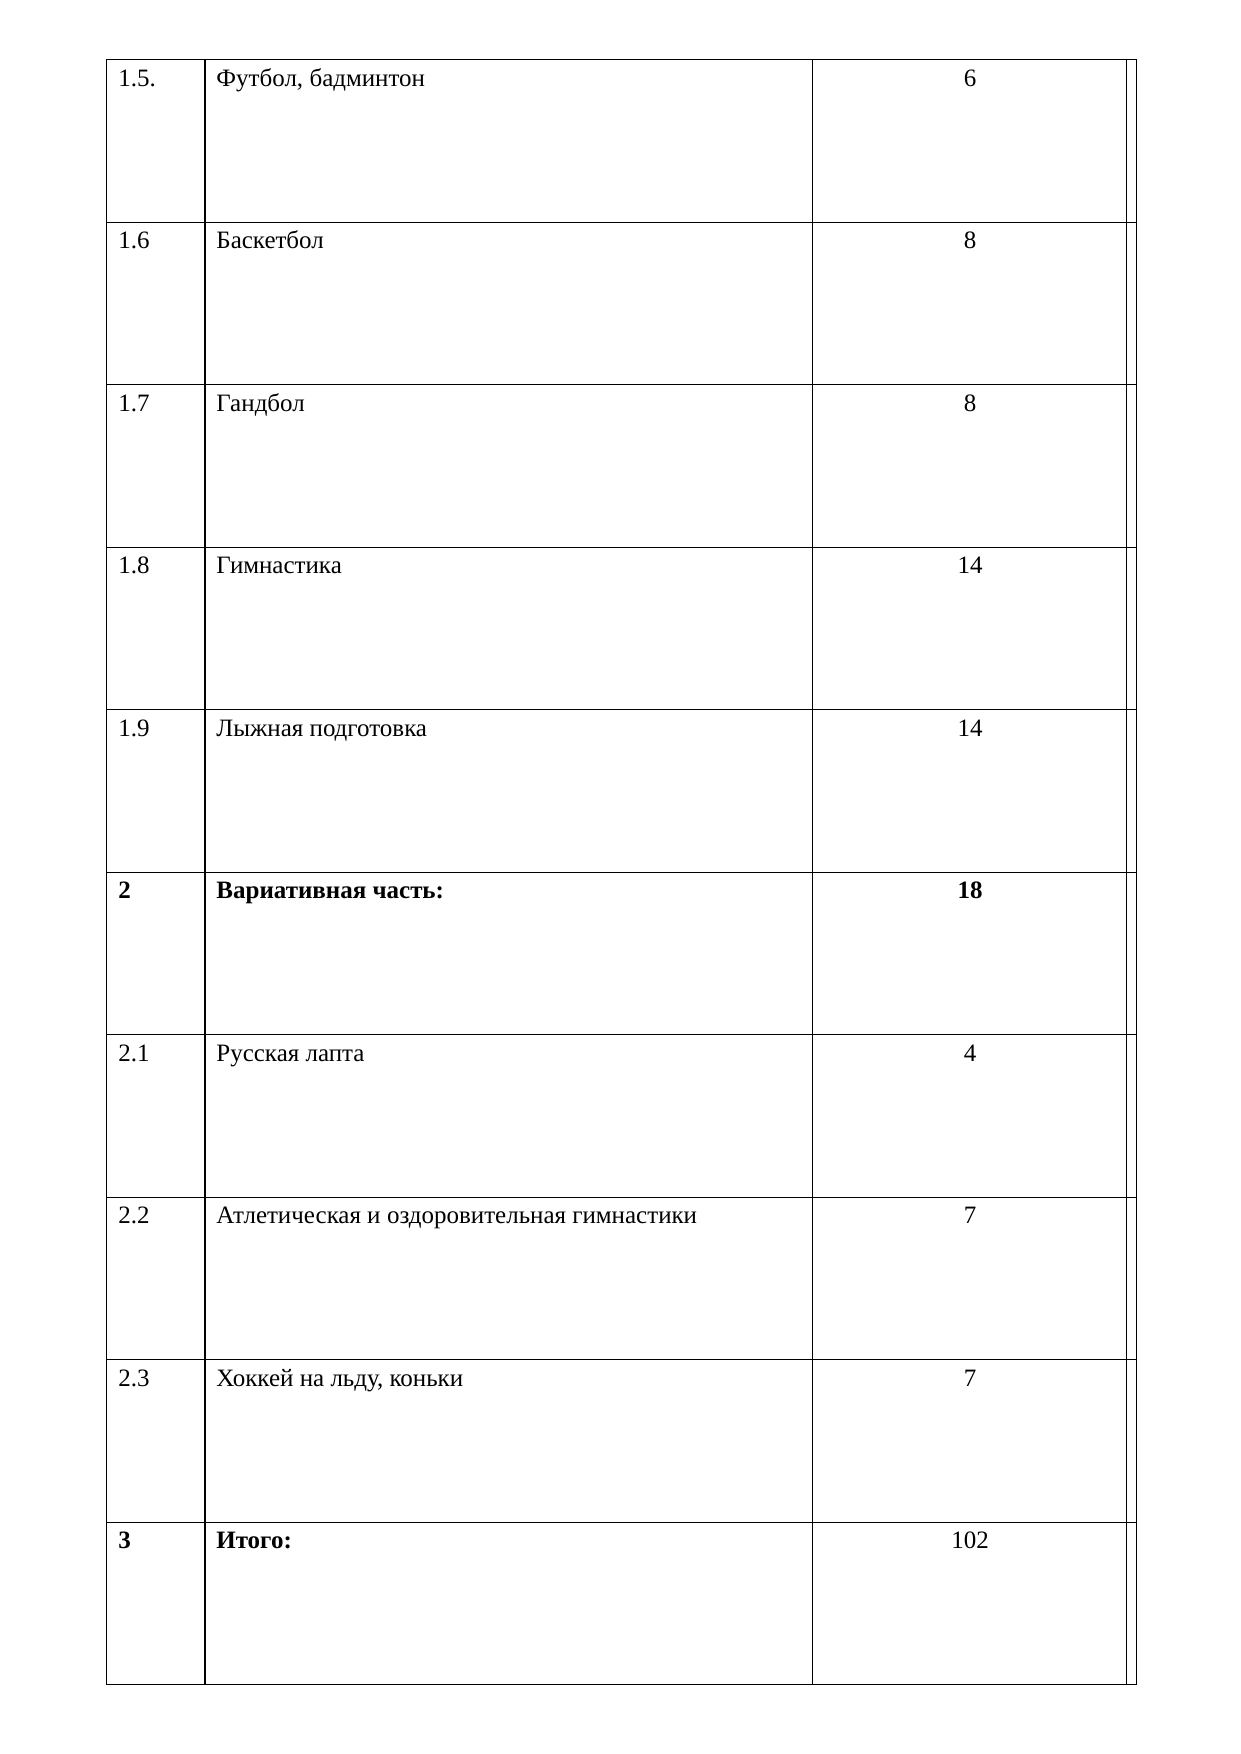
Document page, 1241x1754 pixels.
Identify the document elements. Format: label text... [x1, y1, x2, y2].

table_cell 1.6 [107, 223, 204, 384]
table_cell 4 [1127, 1035, 1136, 1197]
table_cell Русская лапта [206, 1035, 812, 1197]
table_cell 8 [1127, 385, 1136, 547]
table_cell 102 [1127, 1523, 1136, 1684]
table_cell Баскетбол [206, 223, 812, 384]
table_cell 14 [1127, 548, 1136, 709]
table_cell 102 [813, 1523, 1126, 1684]
table_cell 7 [1127, 1198, 1136, 1359]
table_cell Итого: [206, 1523, 812, 1684]
table_cell 2.2 [107, 1198, 204, 1359]
table_cell 3 [107, 1523, 204, 1684]
table_cell Лыжная подготовка [206, 710, 812, 872]
table_cell 18 [813, 873, 1126, 1034]
table_cell 8 [813, 385, 1126, 547]
table_cell 14 [1127, 710, 1136, 872]
table_cell 1.9 [107, 710, 204, 872]
table_cell 8 [813, 223, 1126, 384]
table_cell Хоккей на льду, коньки [206, 1360, 812, 1522]
table_cell 2.1 [107, 1035, 204, 1197]
table_cell 2 [107, 873, 204, 1034]
table_cell Футбол, бадминтон [206, 60, 812, 222]
table_cell 1.7 [107, 385, 204, 547]
table_cell Гимнастика [206, 548, 812, 709]
table_cell Гандбол [206, 385, 812, 547]
table_cell 1.8 [107, 548, 204, 709]
table_cell 2.3 [107, 1360, 204, 1522]
table_cell 7 [813, 1360, 1126, 1522]
table_cell 14 [813, 710, 1126, 872]
table_cell 6 [813, 60, 1126, 222]
table_cell 8 [1127, 223, 1136, 384]
table_cell Вариативная часть: [206, 873, 812, 1034]
table_cell 7 [813, 1198, 1126, 1359]
table_cell 1.5. [107, 60, 204, 222]
table_cell 6 [1127, 60, 1136, 222]
table_cell 4 [813, 1035, 1126, 1197]
table_cell 7 [1127, 1360, 1136, 1522]
table_cell 18 [1127, 873, 1136, 1034]
table_cell Атлетическая и оздоровительная гимнастики [206, 1198, 812, 1359]
table_cell 14 [813, 548, 1126, 709]
